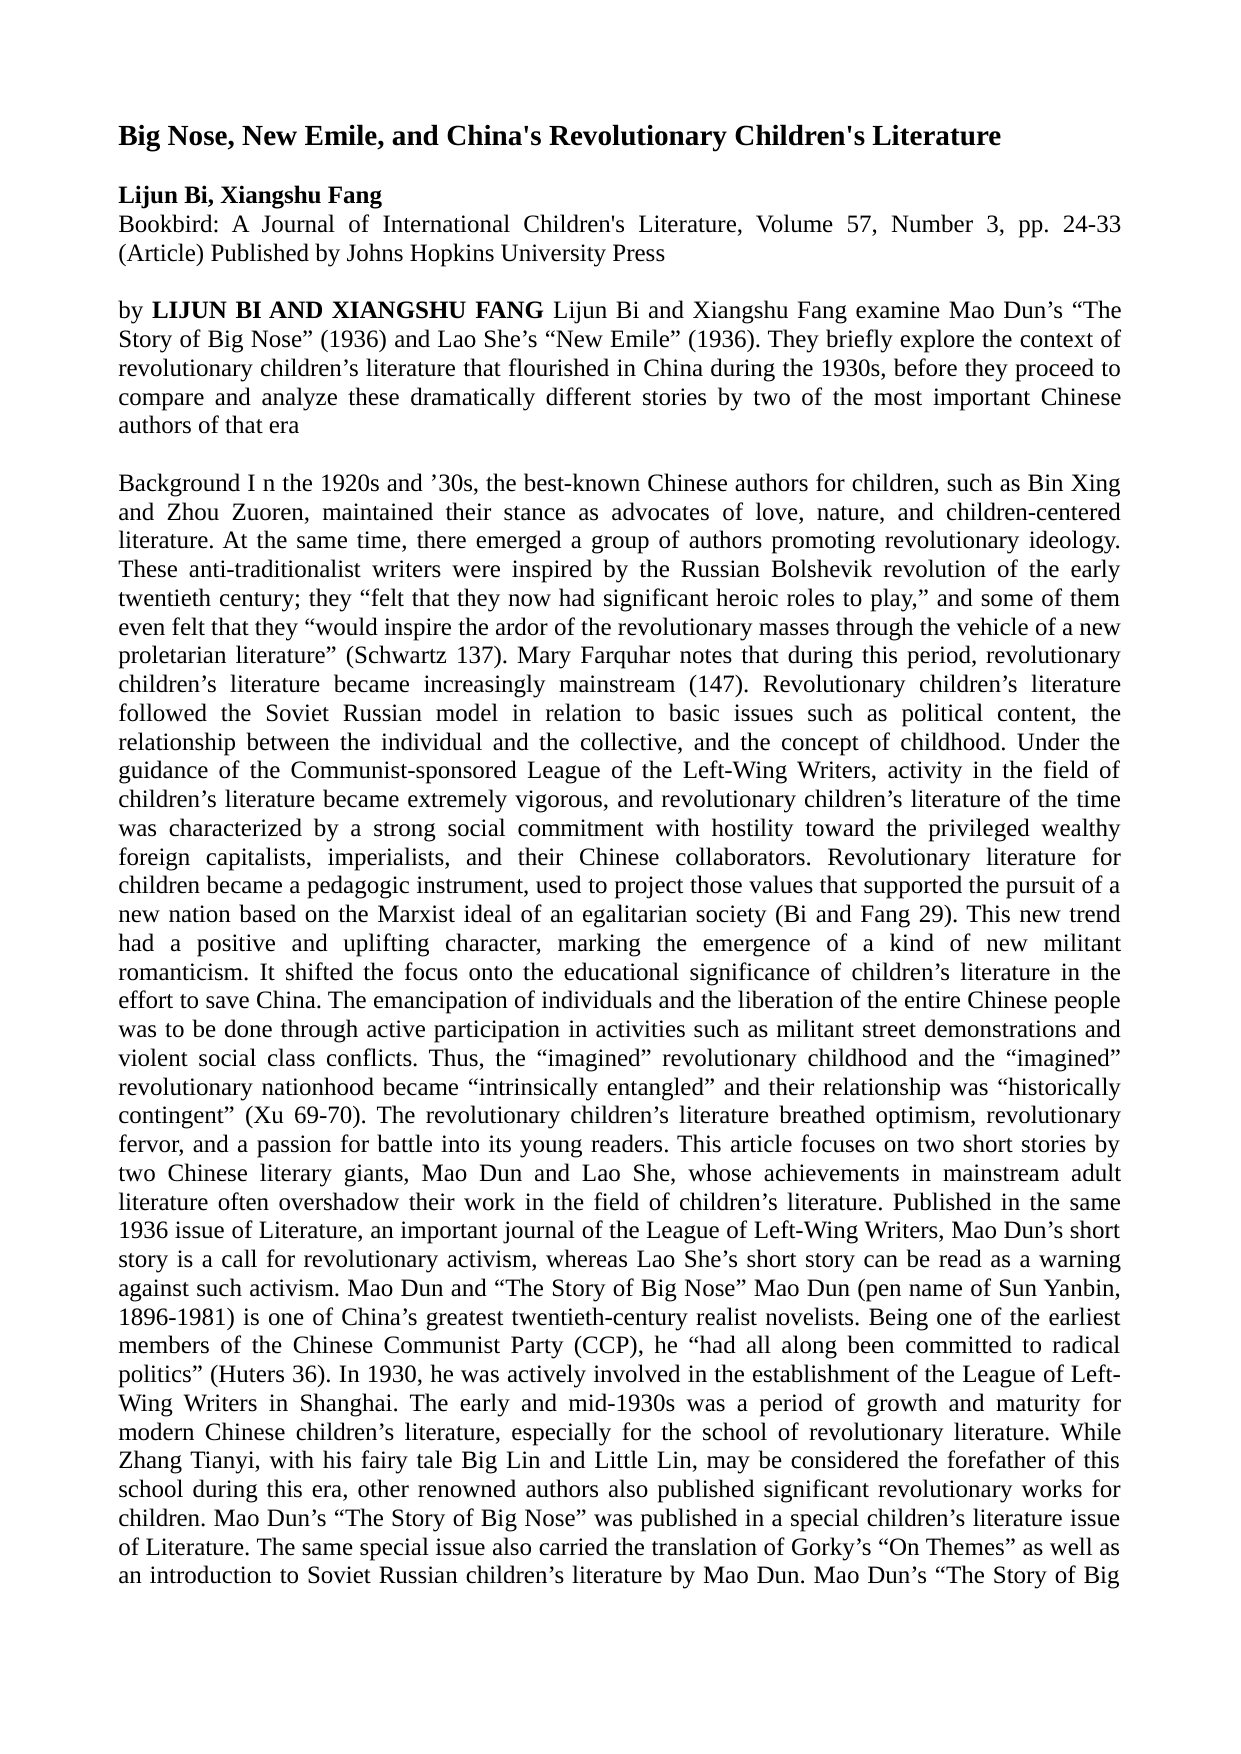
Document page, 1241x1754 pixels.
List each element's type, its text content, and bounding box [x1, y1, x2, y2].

text by LIJUN BI AND XIANGSHU FANG Lijun Bi and Xiangshu Fang examine Mao Dun’s “The Story of Big Nose” (1936) and Lao She’s “New Emile” (1936). They briefly explore the context of revolutionary children’s literature that flourished in China during the 1930s, before they proceed to compare and analyze these dramatically different stories by two of the most important Chinese authors of that era [118, 295, 1122, 439]
text Lijun Bi, Xiangshu Fang [118, 180, 1122, 209]
text Bookbird: A Journal of International Children's Literature, Volume 57, Number 3, pp. 24-33 (Article) Published by Johns Hopkins University Press [118, 209, 1122, 267]
text Background I n the 1920s and ’30s, the best-known Chinese authors for children, such as Bin Xing and Zhou Zuoren, maintained their stance as advocates of love, nature, and children-centered literature. At the same time, there emerged a group of authors promoting revolutionary ideology. These anti-traditionalist writers were inspired by the Russian Bolshevik revolution of the early twentieth century; they “felt that they now had significant heroic roles to play,” and some of them even felt that they “would inspire the ardor of the revolutionary masses through the vehicle of a new proletarian literature” (Schwartz 137). Mary Farquhar notes that during this period, revolutionary children’s literature became increasingly mainstream (147). Revolutionary children’s literature followed the Soviet Russian model in relation to basic issues such as political content, the relationship between the individual and the collective, and the concept of childhood. Under the guidance of the Communist-sponsored League of the Left-Wing Writers, activity in the field of children’s literature became extremely vigorous, and revolutionary children’s literature of the time was characterized by a strong social commitment with hostility toward the privileged wealthy foreign capitalists, imperialists, and their Chinese collaborators. Revolutionary literature for children became a pedagogic instrument, used to project those values that supported the pursuit of a new nation based on the Marxist ideal of an egalitarian society (Bi and Fang 29). This new trend had a positive and uplifting character, marking the emergence of a kind of new militant romanticism. It shifted the focus onto the educational significance of children’s literature in the effort to save China. The emancipation of individuals and the liberation of the entire Chinese people was to be done through active participation in activities such as militant street demonstrations and violent social class conflicts. Thus, the “imagined” revolutionary childhood and the “imagined” revolutionary nationhood became “intrinsically entangled” and their relationship was “historically contingent” (Xu 69-70). The revolutionary children’s literature breathed optimism, revolutionary fervor, and a passion for battle into its young readers. This article focuses on two short stories by two Chinese literary giants, Mao Dun and Lao She, whose achievements in mainstream adult literature often overshadow their work in the field of children’s literature. Published in the same 1936 issue of Literature, an important journal of the League of Left-Wing Writers, Mao Dun’s short story is a call for revolutionary activism, whereas Lao She’s short story can be read as a warning against such activism. Mao Dun and “The Story of Big Nose” Mao Dun (pen name of Sun Yanbin, 1896-1981) is one of China’s greatest twentieth-century realist novelists. Being one of the earliest members of the Chinese Communist Party (CCP), he “had all along been committed to radical politics” (Huters 36). In 1930, he was actively involved in the establishment of the League of Left-Wing Writers in Shanghai. The early and mid-1930s was a period of growth and maturity for modern Chinese children’s literature, especially for the school of revolutionary literature. While Zhang Tianyi, with his fairy tale Big Lin and Little Lin, may be considered the forefather of this school during this era, other renowned authors also published significant revolutionary works for children. Mao Dun’s “The Story of Big Nose” was published in a special children’s literature issue of Literature. The same special issue also carried the translation of Gorky’s “On Themes” as well as an introduction to Soviet Russian children’s literature by Mao Dun. Mao Dun’s “The Story of Big [118, 468, 1122, 1589]
text Big Nose, New Emile, and China's Revolutionary Children's Literature [118, 118, 1122, 152]
